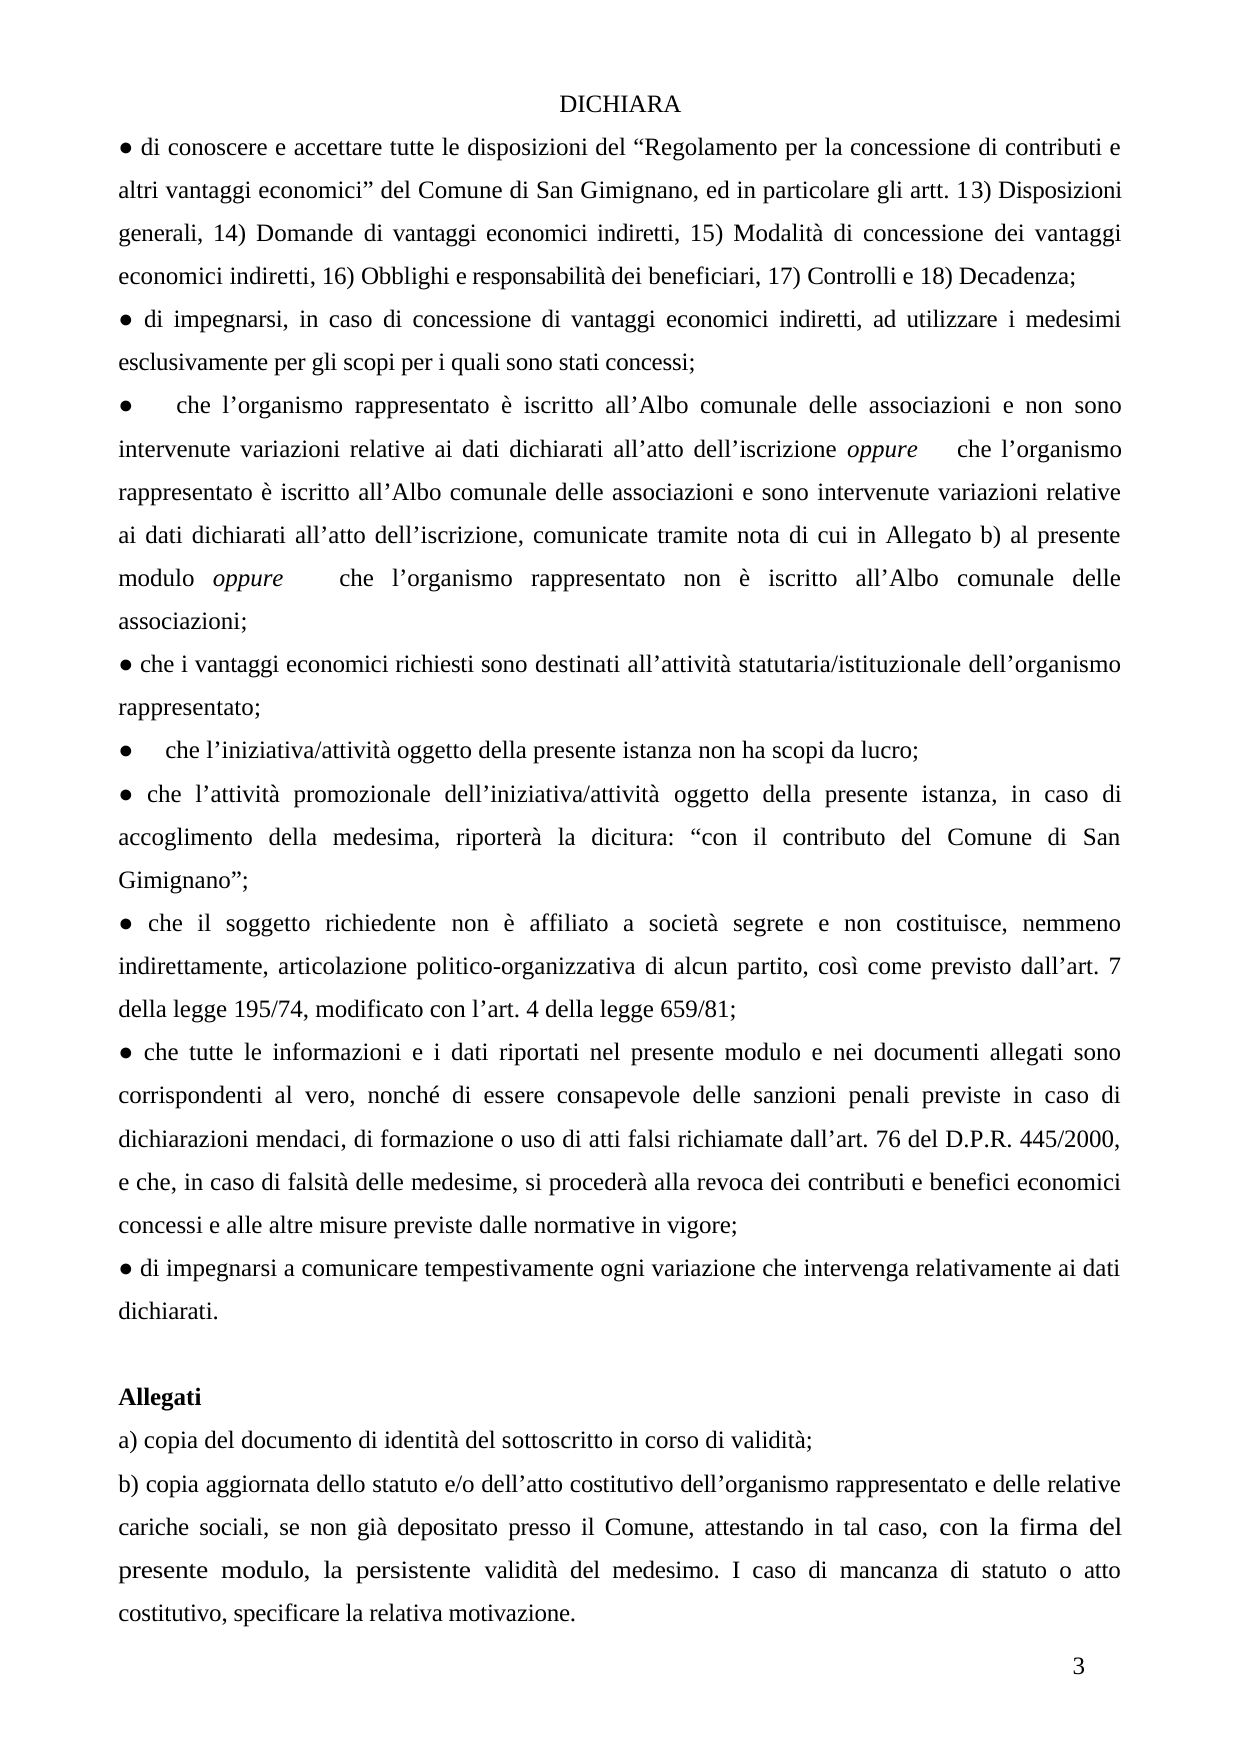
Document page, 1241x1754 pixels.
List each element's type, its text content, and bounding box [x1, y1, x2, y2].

text Allegati [118, 1382, 1122, 1411]
list b) copia aggiornata dello statuto e/o dell’atto costitutivo dell’organismo rappresentato e delle relative cariche sociali, se non già depositato presso il Comune, attestando in tal caso, con la firma del presente modulo, la persistente validità del medesimo. I caso di mancanza di statuto o atto costitutivo, specificare la relativa motivazione. [118, 1469, 1122, 1627]
text ● che l’attività promozionale dell’iniziativa/attività oggetto della presente istanza, in caso di accoglimento della medesima, riporterà la dicitura: “con il contributo del Comune di San Gimignano”; [118, 779, 1122, 894]
text a) copia del documento di identità del sottoscritto in corso di validità; [118, 1426, 1122, 1454]
list ● di conoscere e accettare tutte le disposizioni del “Regolamento per la concessione di contributi e altri vantaggi economici” del Comune di San Gimignano, ed in particolare gli artt. 13) Disposizioni generali, 14) Domande di vantaggi economici indiretti, 15) Modalità di concessione dei vantaggi economici indiretti, 16) Obblighi e responsabilità dei beneficiari, 17) Controlli e 18) Decadenza; [118, 132, 1122, 290]
text ● che tutte le informazioni e i dati riportati nel presente modulo e nei documenti allegati sono corrispondenti al vero, nonché di essere consapevole delle sanzioni penali previste in caso di dichiarazioni mendaci, di formazione o uso di atti falsi richiamate dall’art. 76 del D.P.R. 445/2000, e che, in caso di falsità delle medesime, si procederà alla revoca dei contributi e benefici economici concessi e alle altre misure previste dalle normative in vigore; [118, 1037, 1122, 1239]
text ●  che l’iniziativa/attività oggetto della presente istanza non ha scopi da lucro; [118, 736, 1122, 764]
text ● di impegnarsi a comunicare tempestivamente ogni variazione che intervenga relativamente ai dati dichiarati. [118, 1253, 1122, 1325]
list ●  che l’organismo rappresentato è iscritto all’Albo comunale delle associazioni e non sono intervenute variazioni relative ai dati dichiarati all’atto dell’iscrizione oppure  che l’organismo rappresentato è iscritto all’Albo comunale delle associazioni e sono intervenute variazioni relative ai dati dichiarati all’atto dell’iscrizione, comunicate tramite nota di cui in Allegato b) al presente modulo oppure  che l’organismo rappresentato non è iscritto all’Albo comunale delle associazioni; [118, 391, 1122, 635]
text ● che il soggetto richiedente non è affiliato a società segrete e non costituisce, nemmeno indirettamente, articolazione politico-organizzativa di alcun partito, così come previsto dall’art. 7 della legge 195/74, modificato con l’art. 4 della legge 659/81; [118, 908, 1122, 1023]
text ● che i vantaggi economici richiesti sono destinati all’attività statutaria/istituzionale dell’organismo rappresentato; [118, 649, 1122, 721]
list ● di impegnarsi, in caso di concessione di vantaggi economici indiretti, ad utilizzare i medesimi esclusivamente per gli scopi per i quali sono stati concessi; [118, 304, 1122, 376]
list DICHIARA [118, 89, 1122, 117]
